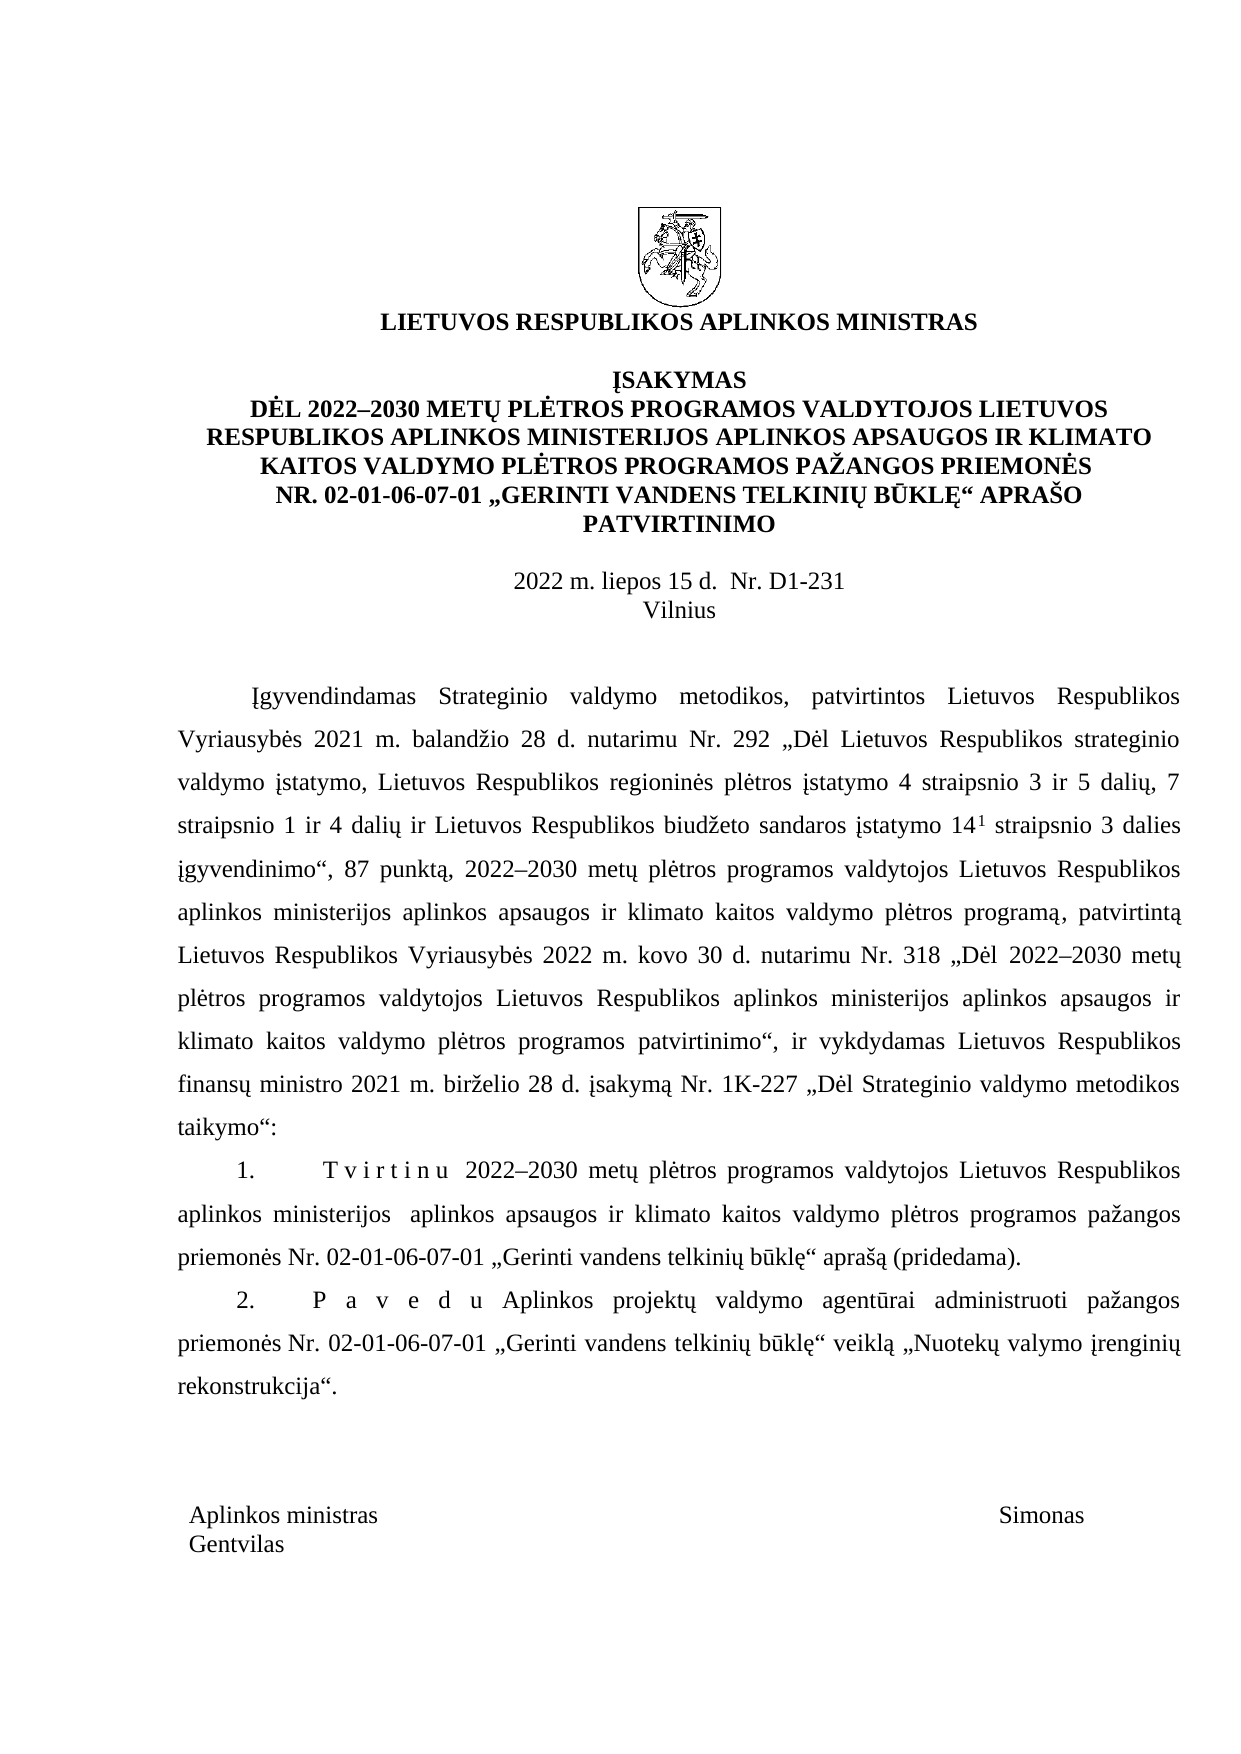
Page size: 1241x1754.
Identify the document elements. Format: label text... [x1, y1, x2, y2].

text PATVIRTINIMO [177, 509, 1181, 537]
text Dėl 2022–2030 METŲ PLĖTROS PROGRAMOS valdytojos LIETUVOS RESPUBLIKOS APLINKOS MINISTERIJOS APLINKOS APSAUGOS IR KLIMATO KAITOS VALDYMO PLĖTROS PROGRAMOS PAŽANGOS PRIEMONĖS [177, 394, 1181, 480]
text Įgyvendindamas Strateginio valdymo metodikos, patvirtintos Lietuvos Respublikos Vyriausybės 2021 m. balandžio 28 d. nutarimu Nr. 292 „Dėl Lietuvos Respublikos strateginio valdymo įstatymo, Lietuvos Respublikos regioninės plėtros įstatymo 4 straipsnio 3 ir 5 dalių, 7 straipsnio 1 ir 4 dalių ir Lietuvos Respublikos biudžeto sandaros įstatymo 141 straipsnio 3 dalies įgyvendinimo“, 87 punktą, 2022–2030 metų plėtros programos valdytojos Lietuvos Respublikos aplinkos ministerijos aplinkos apsaugos ir klimato kaitos valdymo plėtros programą, patvirtintą Lietuvos Respublikos Vyriausybės 2022 m. kovo 30 d. nutarimu Nr. 318 „Dėl 2022–2030 metų plėtros programos valdytojos Lietuvos Respublikos aplinkos ministerijos aplinkos apsaugos ir klimato kaitos valdymo plėtros programos patvirtinimo“, ir vykdydamas Lietuvos Respublikos finansų ministro 2021 m. birželio 28 d. įsakymą Nr. 1K-227 „Dėl Strateginio valdymo metodikos taikymo“: [177, 681, 1181, 1141]
text 2. P a v e d u Aplinkos projektų valdymo agentūrai administruoti pažangos priemonės Nr. 02-01-06-07-01 „Gerinti vandens telkinių būklę“ veiklą „Nuotekų valymo įrenginių rekonstrukcija“. [177, 1285, 1181, 1400]
text Aplinkos ministras Simonas Gentvilas [188, 1501, 1181, 1558]
text įsakymas [177, 365, 1181, 394]
text 1. Tvirtinu 2022–2030 metų plėtros programos valdytojos Lietuvos Respublikos aplinkos ministerijos aplinkos apsaugos ir klimato kaitos valdymo plėtros programos pažangos priemonės Nr. 02-01-06-07-01 „Gerinti vandens telkinių būklę“ aprašą (pridedama). [177, 1156, 1181, 1271]
text 2022 m. liepos 15 d. Nr. D1-231 [177, 566, 1181, 595]
text Lietuvos respublikos aplinkos ministras [177, 307, 1181, 336]
text NR. 02-01-06-07-01 „Gerinti vandens telkinių būklę“ Aprašo [177, 480, 1181, 509]
text Vilnius [177, 595, 1181, 624]
